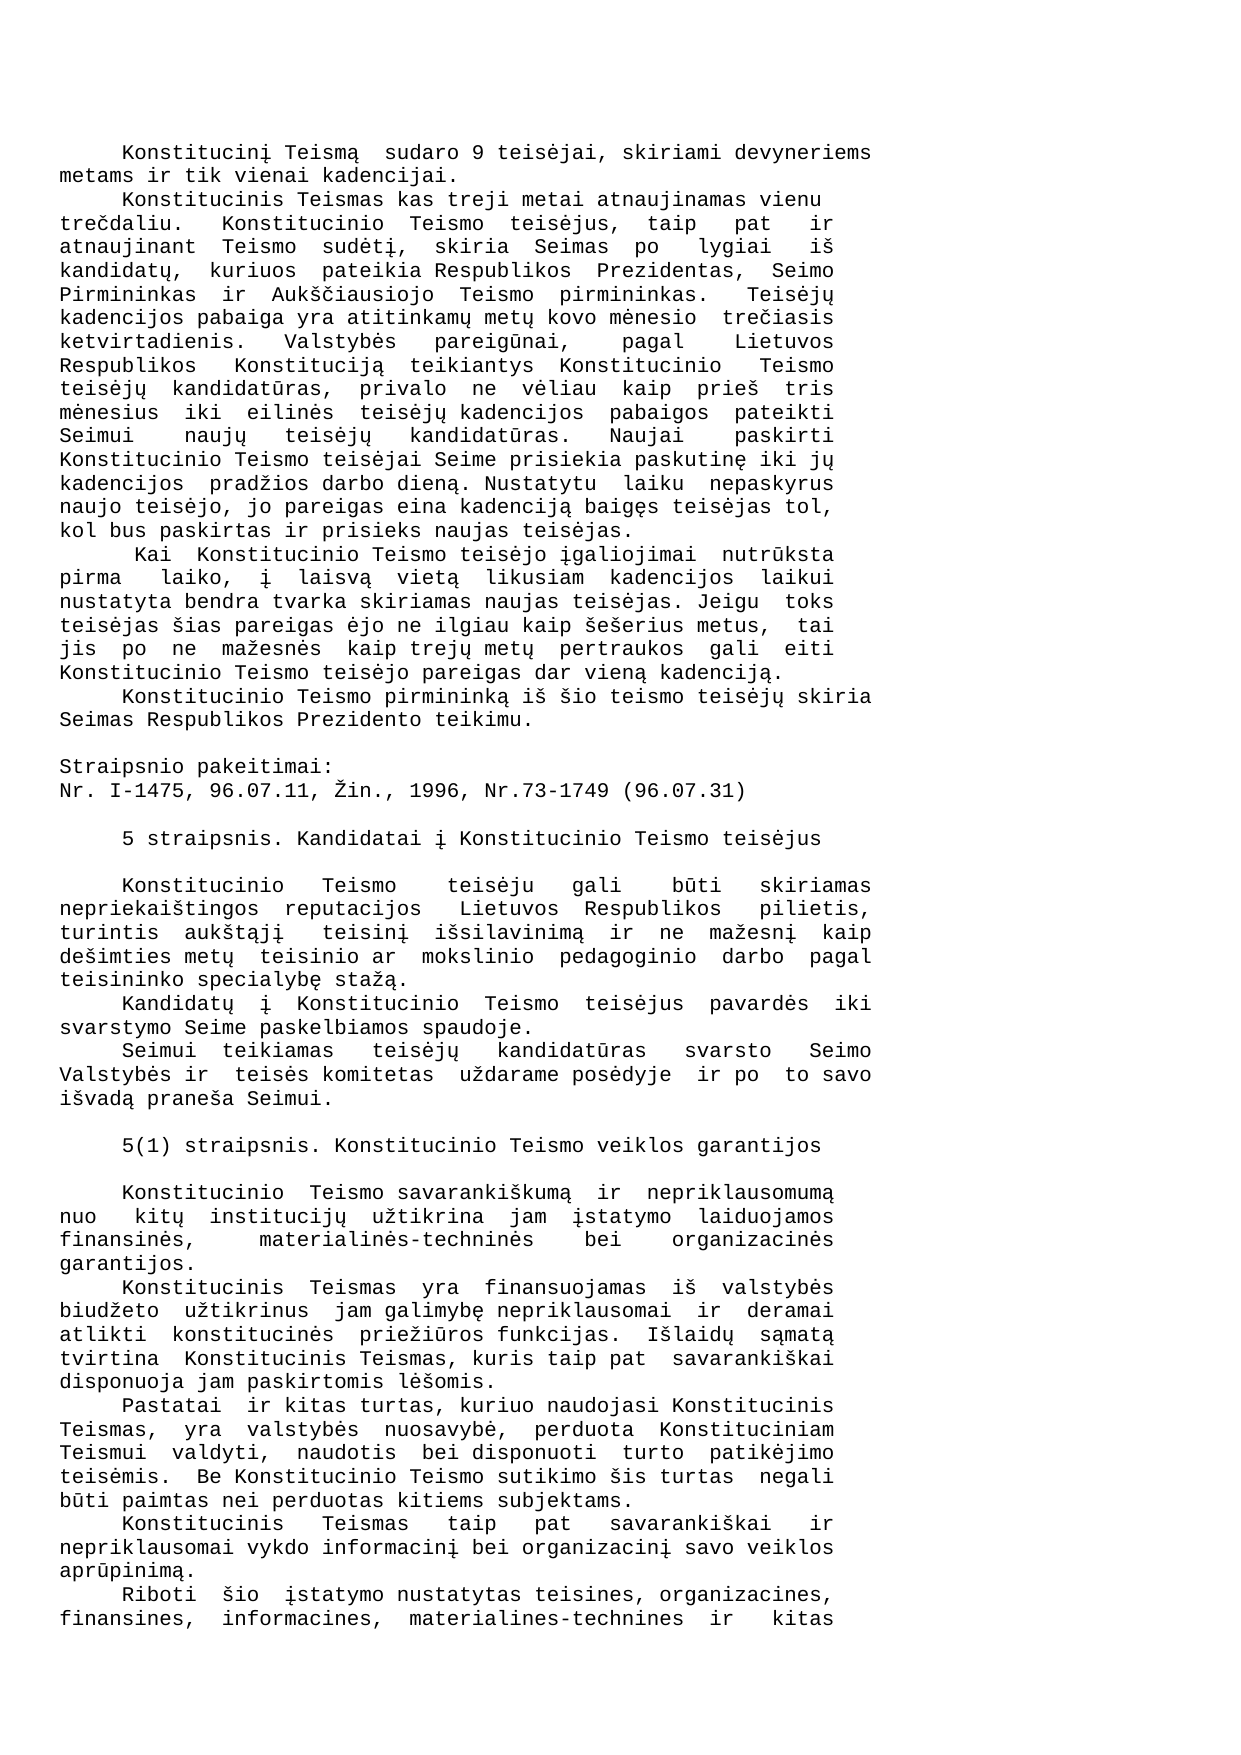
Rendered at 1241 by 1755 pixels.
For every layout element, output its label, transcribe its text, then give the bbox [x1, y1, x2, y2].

text trečdaliu. Konstitucinio Teismo teisėjus, taip pat ir [59, 213, 1122, 236]
text turintis aukštąjį teisinį išsilavinimą ir ne mažesnį kaip [59, 922, 1122, 946]
text kol bus paskirtas ir prisieks naujas teisėjas. [59, 520, 1122, 544]
text Konstitucinis Teismas kas treji metai atnaujinamas vienu [59, 189, 1122, 213]
text aprūpinimą. [59, 1561, 1122, 1584]
text naujo teisėjo, jo pareigas eina kadenciją baigęs teisėjas tol, [59, 496, 1122, 520]
text disponuoja jam paskirtomis lėšomis. [59, 1371, 1122, 1395]
text Pirmininkas ir Aukščiausiojo Teismo pirmininkas. Teisėjų [59, 284, 1122, 307]
text garantijos. [59, 1253, 1122, 1277]
text teisininko specialybę stažą. [59, 969, 1122, 993]
text Kandidatų į Konstitucinio Teismo teisėjus pavardės iki [59, 993, 1122, 1017]
text Konstitucinis Teismas yra finansuojamas iš valstybės [59, 1277, 1122, 1300]
text finansines, informacines, materialines-technines ir kitas [59, 1608, 1122, 1631]
text Konstitucinį Teismą sudaro 9 teisėjai, skiriami devyneriems [59, 142, 1122, 165]
text atnaujinant Teismo sudėtį, skiria Seimas po lygiai iš [59, 236, 1122, 260]
text Seimui naujų teisėjų kandidatūras. Naujai paskirti [59, 426, 1122, 449]
text jis po ne mažesnės kaip trejų metų pertraukos gali eiti [59, 638, 1122, 662]
text dešimties metų teisinio ar mokslinio pedagoginio darbo pagal [59, 946, 1122, 969]
text Teismui valdyti, naudotis bei disponuoti turto patikėjimo [59, 1442, 1122, 1466]
text nuo kitų institucijų užtikrina jam įstatymo laiduojamos [59, 1206, 1122, 1229]
text nepriekaištingos reputacijos Lietuvos Respublikos pilietis, [59, 898, 1122, 922]
text kadencijos pabaiga yra atitinkamų metų kovo mėnesio trečiasis [59, 307, 1122, 331]
text Konstitucinio Teismo teisėju gali būti skiriamas [59, 875, 1122, 898]
text Teismas, yra valstybės nuosavybė, perduota Konstituciniam [59, 1419, 1122, 1442]
text kandidatų, kuriuos pateikia Respublikos Prezidentas, Seimo [59, 260, 1122, 284]
text metams ir tik vienai kadencijai. [59, 165, 1122, 189]
text biudžeto užtikrinus jam galimybę nepriklausomai ir deramai [59, 1300, 1122, 1324]
text Riboti šio įstatymo nustatytas teisines, organizacines, [59, 1584, 1122, 1608]
text išvadą praneša Seimui. [59, 1088, 1122, 1111]
text Konstitucinis Teismas taip pat savarankiškai ir [59, 1513, 1122, 1537]
text Seimas Respublikos Prezidento teikimu. [59, 709, 1122, 733]
text Straipsnio pakeitimai: [59, 757, 1122, 780]
text svarstymo Seime paskelbiamos spaudoje. [59, 1017, 1122, 1040]
text Respublikos Konstituciją teikiantys Konstitucinio Teismo [59, 354, 1122, 378]
text nepriklausomai vykdo informacinį bei organizacinį savo veiklos [59, 1537, 1122, 1561]
text teisėjas šias pareigas ėjo ne ilgiau kaip šešerius metus, tai [59, 615, 1122, 638]
text Pastatai ir kitas turtas, kuriuo naudojasi Konstitucinis [59, 1395, 1122, 1419]
text atlikti konstitucinės priežiūros funkcijas. Išlaidų sąmatą [59, 1324, 1122, 1348]
text tvirtina Konstitucinis Teismas, kuris taip pat savarankiškai [59, 1348, 1122, 1371]
text teisėjų kandidatūras, privalo ne vėliau kaip prieš tris [59, 378, 1122, 402]
text Konstitucinio Teismo pirmininką iš šio teismo teisėjų skiria [59, 686, 1122, 709]
text ketvirtadienis. Valstybės pareigūnai, pagal Lietuvos [59, 331, 1122, 354]
text finansinės, materialinės-techninės bei organizacinės [59, 1229, 1122, 1253]
text 5 straipsnis. Kandidatai į Konstitucinio Teismo teisėjus [59, 827, 1122, 851]
text Valstybės ir teisės komitetas uždarame posėdyje ir po to savo [59, 1064, 1122, 1088]
text būti paimtas nei perduotas kitiems subjektams. [59, 1489, 1122, 1513]
text mėnesius iki eilinės teisėjų kadencijos pabaigos pateikti [59, 402, 1122, 426]
text kadencijos pradžios darbo dieną. Nustatytu laiku nepaskyrus [59, 473, 1122, 496]
text Konstitucinio Teismo savarankiškumą ir nepriklausomumą [59, 1182, 1122, 1206]
text nustatyta bendra tvarka skiriamas naujas teisėjas. Jeigu toks [59, 591, 1122, 615]
text Nr. I-1475, 96.07.11, Žin., 1996, Nr.73-1749 (96.07.31) [59, 780, 1122, 804]
text Kai Konstitucinio Teismo teisėjo įgaliojimai nutrūksta [59, 544, 1122, 567]
text Konstitucinio Teismo teisėjai Seime prisiekia paskutinę iki jų [59, 449, 1122, 473]
text 5(1) straipsnis. Konstitucinio Teismo veiklos garantijos [59, 1135, 1122, 1158]
text Konstitucinio Teismo teisėjo pareigas dar vieną kadenciją. [59, 662, 1122, 686]
text pirma laiko, į laisvą vietą likusiam kadencijos laikui [59, 567, 1122, 591]
text Seimui teikiamas teisėjų kandidatūras svarsto Seimo [59, 1040, 1122, 1064]
text teisėmis. Be Konstitucinio Teismo sutikimo šis turtas negali [59, 1466, 1122, 1489]
